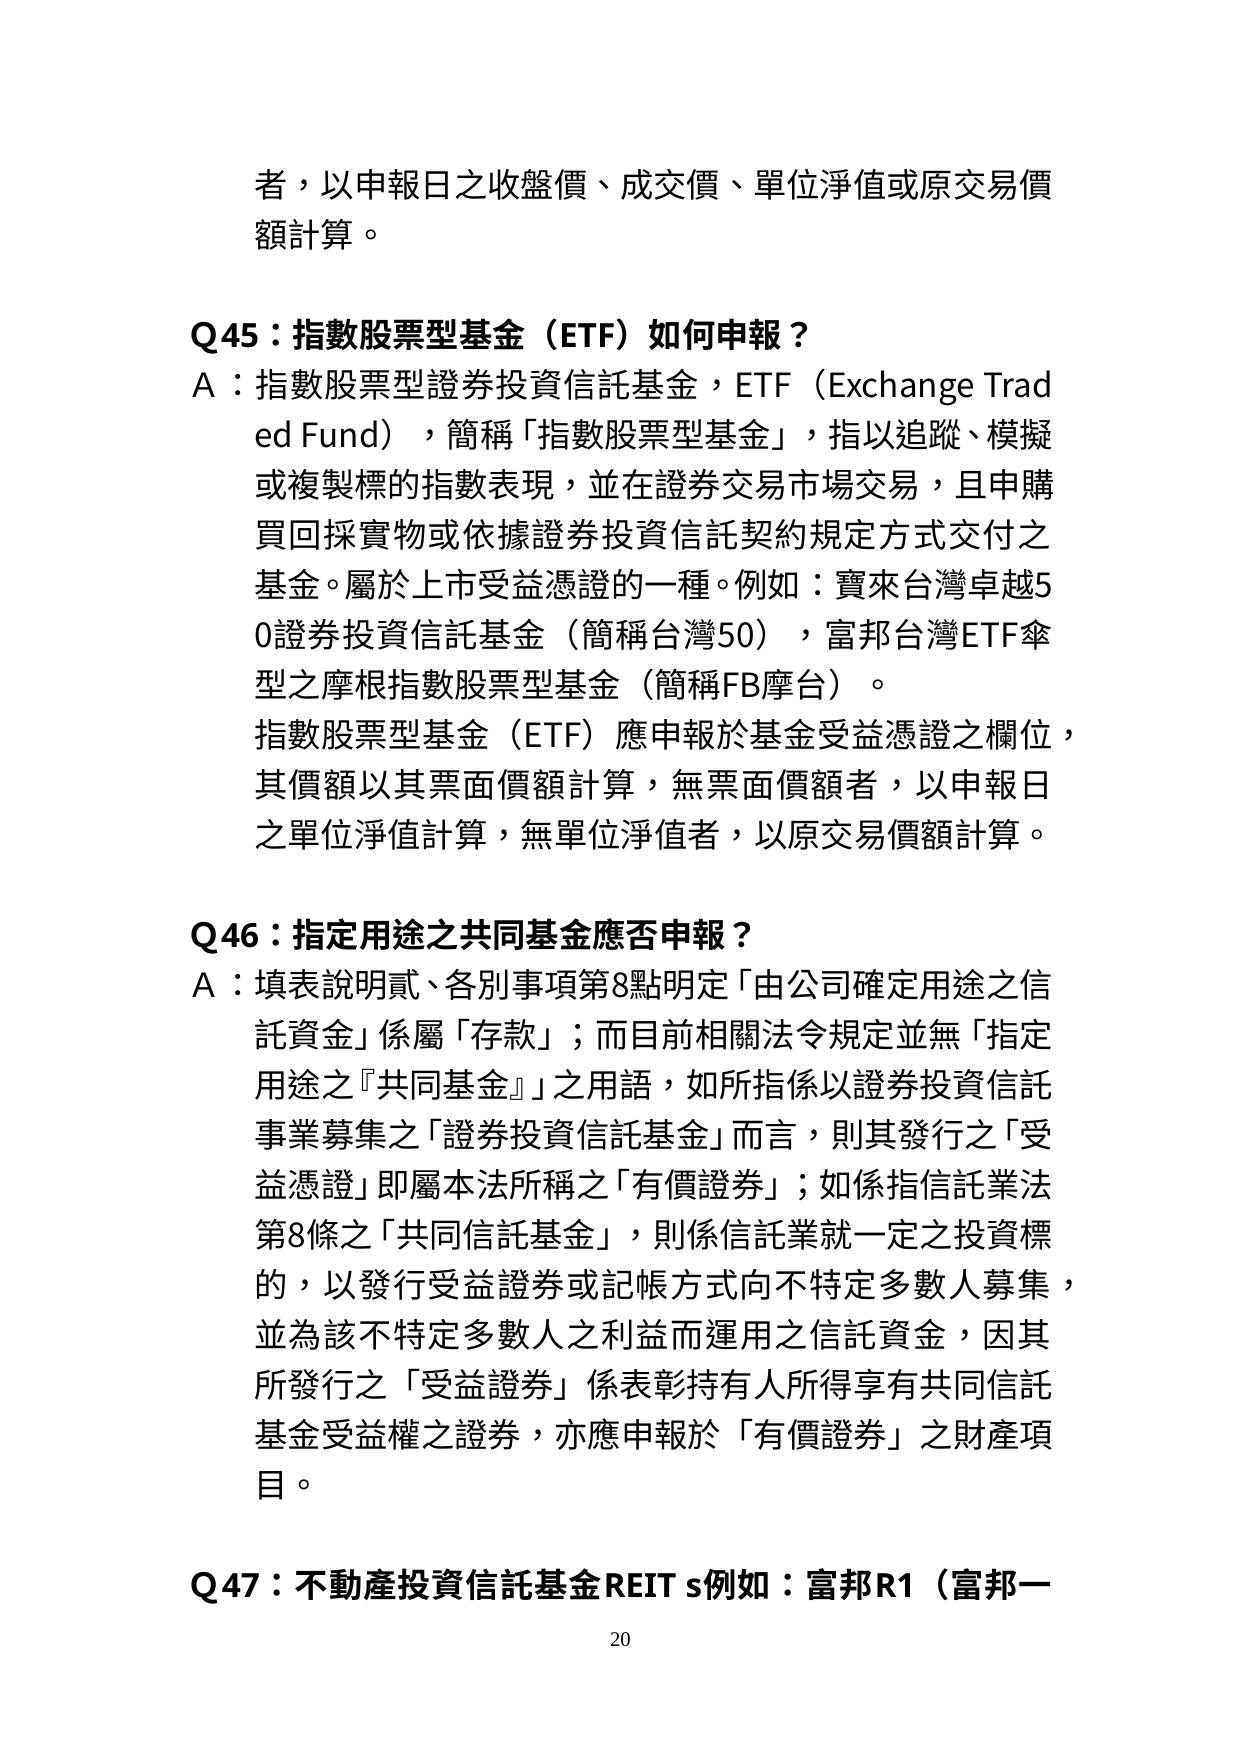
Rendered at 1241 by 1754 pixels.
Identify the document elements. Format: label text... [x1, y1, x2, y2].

text Ｑ45：指數股票型基金（ETF）如何申報？ [187, 307, 1053, 357]
text Ｑ46：指定用途之共同基金應否申報？ [187, 907, 1053, 957]
text Ａ：填表說明貳、各別事項第8點明定「由公司確定用途之信託資金」係屬「存款」；而目前相關法令規定並無「指定用途之『共同基金』」之用語，如所指係以證券投資信託事業募集之「證券投資信託基金」而言，則其發行之「受益憑證」即屬本法所稱之「有價證券」；如係指信託業法第8條之「共同信託基金」，則係信託業就一定之投資標的，以發行受益證券或記帳方式向不特定多數人募集，並為該不特定多數人之利益而運用之信託資金，因其所發行之「受益證券」係表彰持有人所得享有共同信託基金受益權之證券，亦應申報於「有價證券」之財產項目。 [187, 957, 1053, 1507]
text 者，以申報日之收盤價、成交價、單位淨值或原交易價額計算。 [254, 157, 1053, 257]
text Ｑ47：不動產投資信託基金REIT s例如：富邦R1（富邦一 [187, 1557, 1053, 1607]
text Ａ：指數股票型證券投資信託基金，ETF（Exchange Traded Fund），簡稱「指數股票型基金」，指以追蹤、模擬或複製標的指數表現，並在證券交易市場交易，且申購、買回採實物或依據證券投資信託契約規定方式交付之基金。屬於上市受益憑證的一種。例如：寶來台灣卓越50證券投資信託基金（簡稱台灣50），富邦台灣ETF傘型之摩根指數股票型基金（簡稱FB摩台）。 [187, 357, 1053, 707]
text 指數股票型基金（ETF）應申報於基金受益憑證之欄位，其價額以其票面價額計算，無票面價額者，以申報日之單位淨值計算，無單位淨值者，以原交易價額計算。 [254, 707, 1053, 857]
